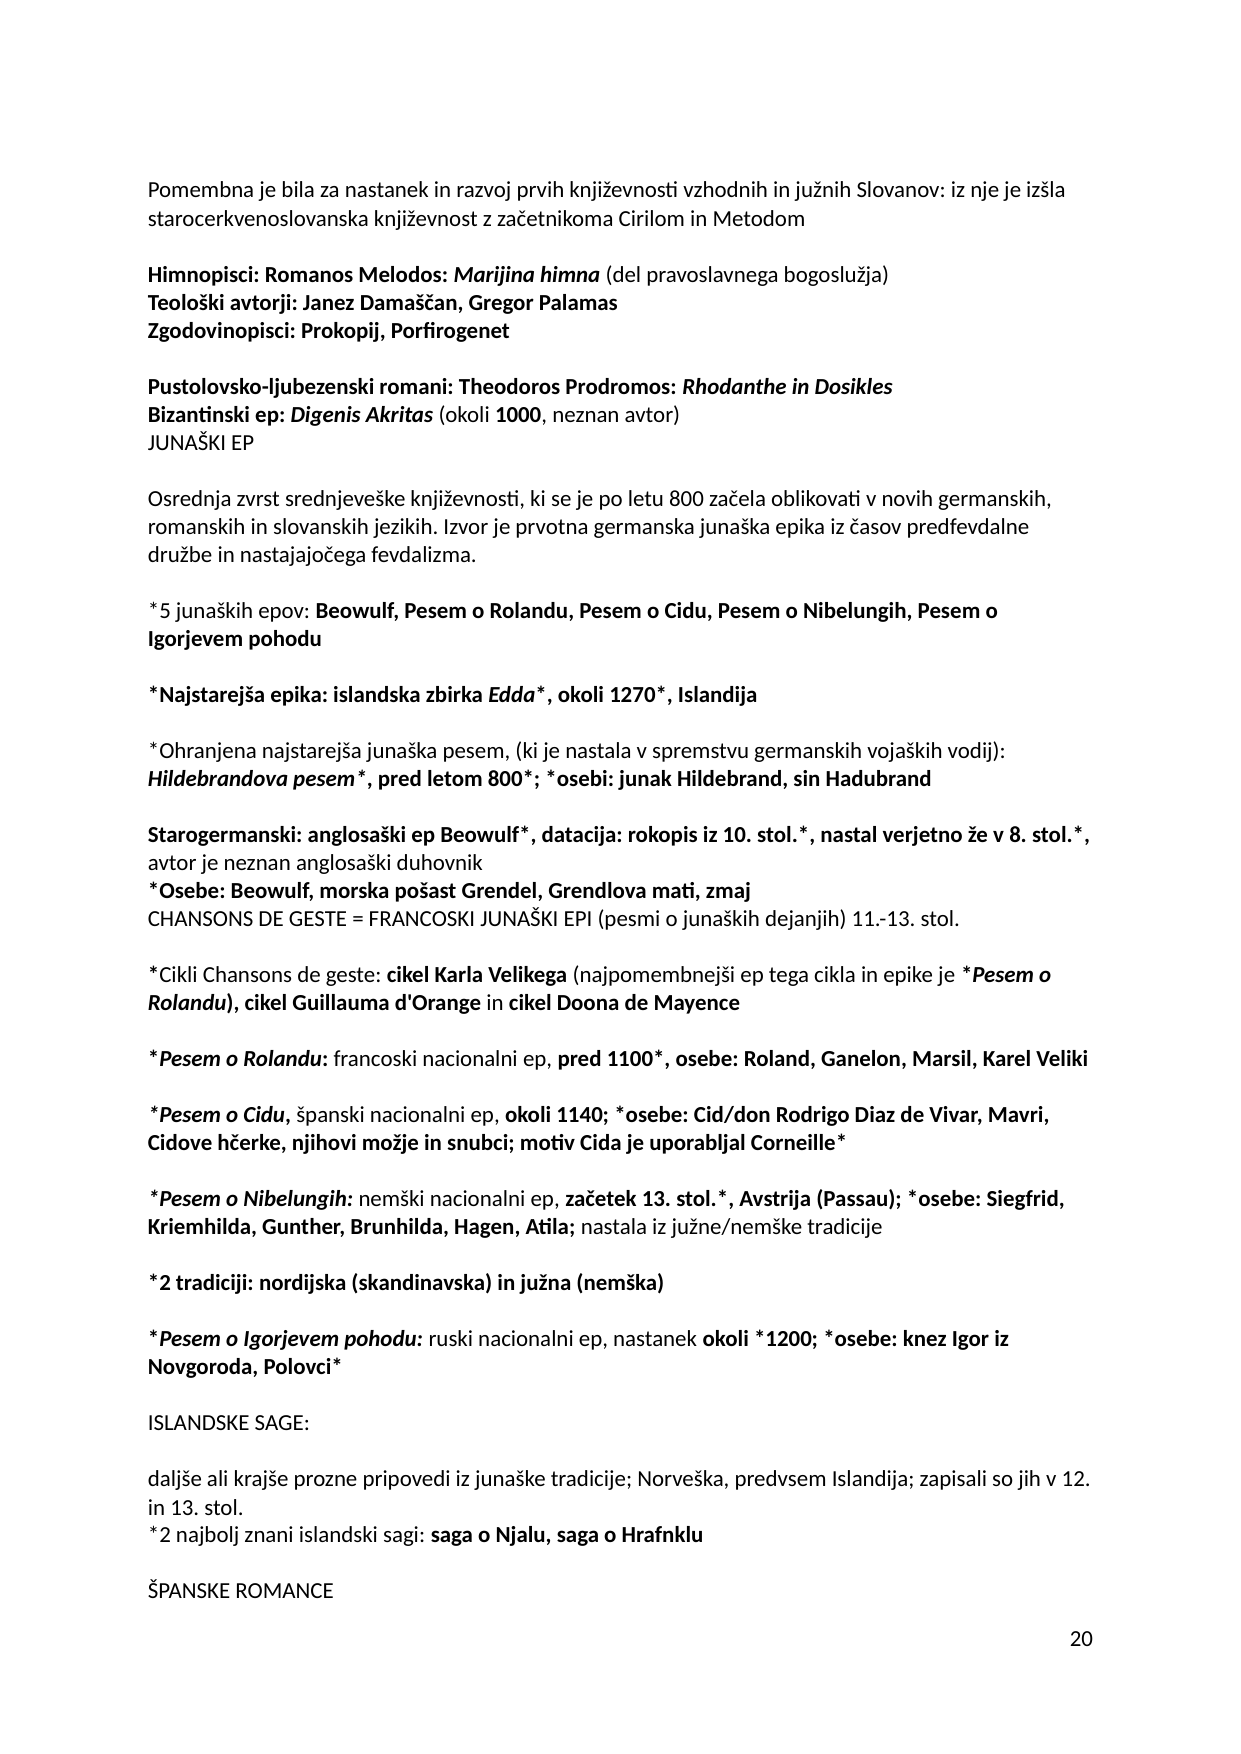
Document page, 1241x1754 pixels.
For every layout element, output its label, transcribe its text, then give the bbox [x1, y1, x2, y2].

text Zgodovinopisci: Prokopij, Porfirogenet [148, 316, 1093, 344]
text CHANSONS DE GESTE = FRANCOSKI JUNAŠKI EPI (pesmi o junaških dejanjih) 11.-13. stol. [148, 904, 1093, 932]
text ISLANDSKE SAGE: [148, 1408, 1093, 1437]
text *2 tradiciji: nordijska (skandinavska) in južna (nemška) [148, 1268, 1093, 1296]
text *Pesem o Nibelungih: nemški nacionalni ep, začetek 13. stol.*, Avstrija (Passau); *osebe: Siegfrid, Kriemhilda, Gunther, Brunhilda, Hagen, Atila; nastala iz južne/nemške tradicije [148, 1184, 1093, 1240]
text ŠPANSKE ROMANCE [148, 1577, 1093, 1605]
text daljše ali krajše prozne pripovedi iz junaške tradicije; Norveška, predvsem Islandija; zapisali so jih v 12. in 13. stol. [148, 1464, 1093, 1521]
text Himnopisci: Romanos Melodos: Marijina himna (del pravoslavnega bogoslužja) [148, 260, 1093, 288]
text Bizantinski ep: Digenis Akritas (okoli 1000, neznan avtor) [148, 400, 1093, 428]
text *Najstarejša epika: islandska zbirka Edda*, okoli 1270*, Islandija [148, 680, 1093, 708]
text *Pesem o Cidu, španski nacionalni ep, okoli 1140; *osebe: Cid/don Rodrigo Diaz de Vivar, Mavri, Cidove hčerke, njihovi možje in snubci; motiv Cida je uporabljal Corneille* [148, 1100, 1093, 1156]
text Osrednja zvrst srednjeveške književnosti, ki se je po letu 800 začela oblikovati v novih germanskih, romanskih in slovanskih jezikih. Izvor je prvotna germanska junaška epika iz časov predfevdalne družbe in nastajajočega fevdalizma. [148, 484, 1093, 568]
text *Osebe: Beowulf, morska pošast Grendel, Grendlova mati, zmaj [148, 876, 1093, 904]
text Pustolovsko-ljubezenski romani: Theodoros Prodromos: Rhodanthe in Dosikles [148, 372, 1093, 400]
text *2 najbolj znani islandski sagi: saga o Njalu, saga o Hrafnklu [148, 1521, 1093, 1549]
text *Cikli Chansons de geste: cikel Karla Velikega (najpomembnejši ep tega cikla in epike je *Pesem o Rolandu), cikel Guillauma d'Orange in cikel Doona de Mayence [148, 960, 1093, 1016]
text *Pesem o Igorjevem pohodu: ruski nacionalni ep, nastanek okoli *1200; *osebe: knez Igor iz Novgoroda, Polovci* [148, 1324, 1093, 1381]
text JUNAŠKI EP [148, 428, 1093, 456]
text *5 junaških epov: Beowulf, Pesem o Rolandu, Pesem o Cidu, Pesem o Nibelungih, Pesem o Igorjevem pohodu [148, 596, 1093, 652]
text Pomembna je bila za nastanek in razvoj prvih književnosti vzhodnih in južnih Slovanov: iz nje je izšla starocerkvenoslovanska književnost z začetnikoma Cirilom in Metodom [148, 176, 1093, 232]
text *Ohranjena najstarejša junaška pesem, (ki je nastala v spremstvu germanskih vojaških vodij): Hildebrandova pesem*, pred letom 800*; *osebi: junak Hildebrand, sin Hadubrand [148, 736, 1093, 792]
text *Pesem o Rolandu: francoski nacionalni ep, pred 1100*, osebe: Roland, Ganelon, Marsil, Karel Veliki [148, 1044, 1093, 1072]
text Starogermanski: anglosaški ep Beowulf*, datacija: rokopis iz 10. stol.*, nastal verjetno že v 8. stol.*, avtor je neznan anglosaški duhovnik [148, 820, 1093, 876]
text Teološki avtorji: Janez Damaščan, Gregor Palamas [148, 288, 1093, 316]
